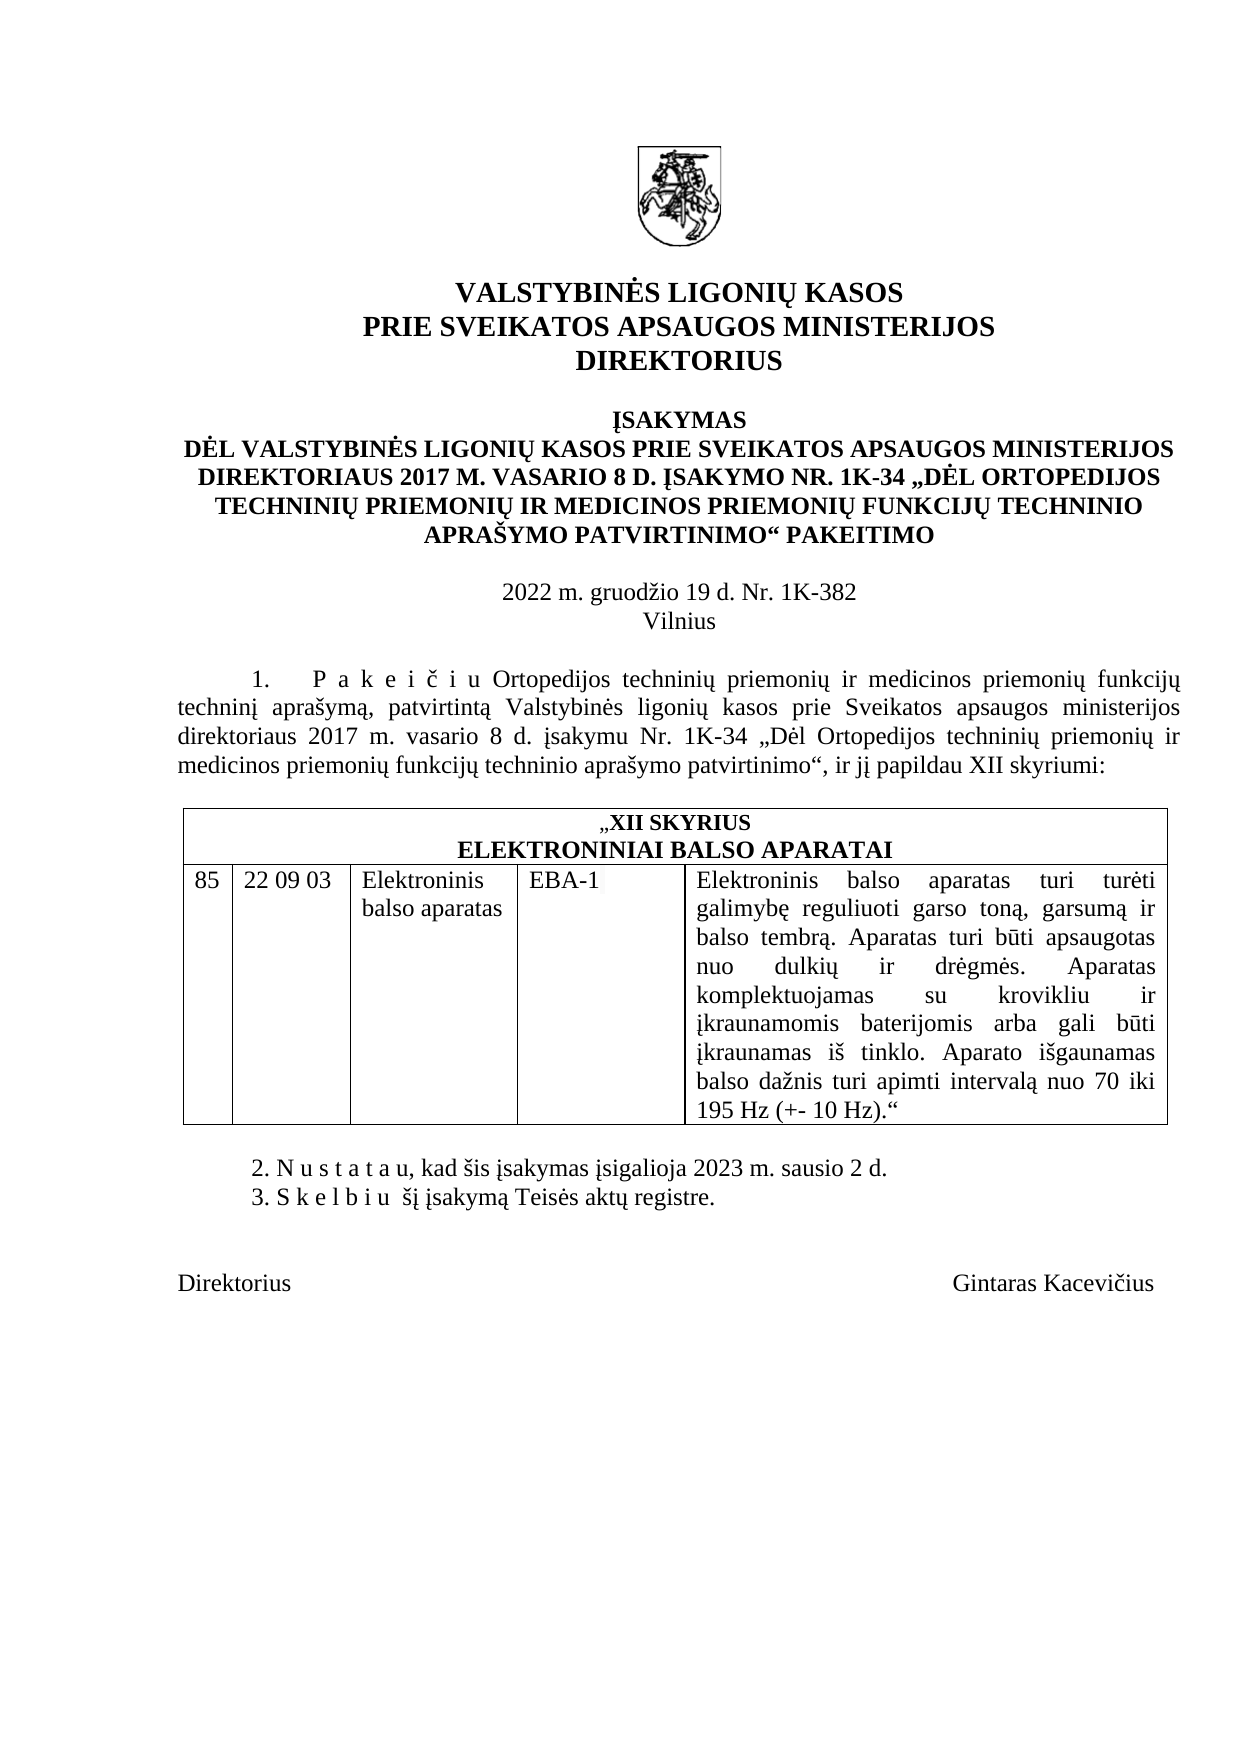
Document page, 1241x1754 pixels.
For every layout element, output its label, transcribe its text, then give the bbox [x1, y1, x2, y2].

text PRIE SVEIKATOS APSAUGOS MINISTERIJOS [177, 309, 1181, 343]
table_cell 85 [184, 865, 232, 1123]
table_cell Elektroninis balso aparatas [351, 865, 517, 1123]
text DIREKTORIUS [177, 343, 1181, 376]
table_cell 22 09 03 [233, 865, 350, 1123]
text 2. N u s t a t a u, kad šis įsakymas įsigalioja 2023 m. sausio 2 d. [177, 1153, 1181, 1182]
text Vilnius [177, 606, 1181, 635]
table_cell EBA-1 [518, 865, 684, 1123]
text ĮSAKYMAS [177, 405, 1181, 434]
text Direktorius Gintaras Kacevičius [177, 1268, 1181, 1297]
text 3. S k e l b i u šį įsakymą Teisės aktų registre. [177, 1182, 1181, 1211]
table_cell Elektroninis balso aparatas turi turėti galimybę reguliuoti garso toną, garsumą ir balso tembrą. Aparatas turi būti apsaugotas nuo dulkių ir drėgmės. Aparatas komplektuojamas su krovikliu ir įkraunamomis baterijomis arba gali būti įkraunamas iš tinklo. Aparato išgaunamas balso dažnis turi apimti intervalą nuo 70 iki 195 Hz (+- 10 Hz).“ [686, 865, 1167, 1123]
text VALSTYBINĖS LIGONIŲ KASOS [177, 276, 1181, 309]
text 2022 m. gruodžio 19 d. Nr. 1K-382 [177, 577, 1181, 606]
text 1. P a k e i č i u Ortopedijos techninių priemonių ir medicinos priemonių funkcijų techninį aprašymą, patvirtintą Valstybinės ligonių kasos prie Sveikatos apsaugos ministerijos direktoriaus 2017 m. vasario 8 d. įsakymu Nr. 1K-34 „Dėl Ortopedijos techninių priemonių ir medicinos priemonių funkcijų techninio aprašymo patvirtinimo“, ir jį papildau XII skyriumi: [177, 664, 1181, 779]
text DĖL VALSTYBINĖS LIGONIŲ KASOS PRIE SVEIKATOS APSAUGOS MINISTERIJOS DIREKTORIAUS 2017 M. VASARIO 8 D. ĮSAKYMO NR. 1K-34 „DĖL ORTOPEDIJOS TECHNINIŲ PRIEMONIŲ IR MEDICINOS PRIEMONIŲ FUNKCIJŲ TECHNINIO APRAŠYMO PATVIRTINIMO“ PAKEITIMO [177, 434, 1181, 549]
table_header „XII SKYRIUS ELEKTRONINIAI BALSO APARATAI [184, 809, 1167, 864]
